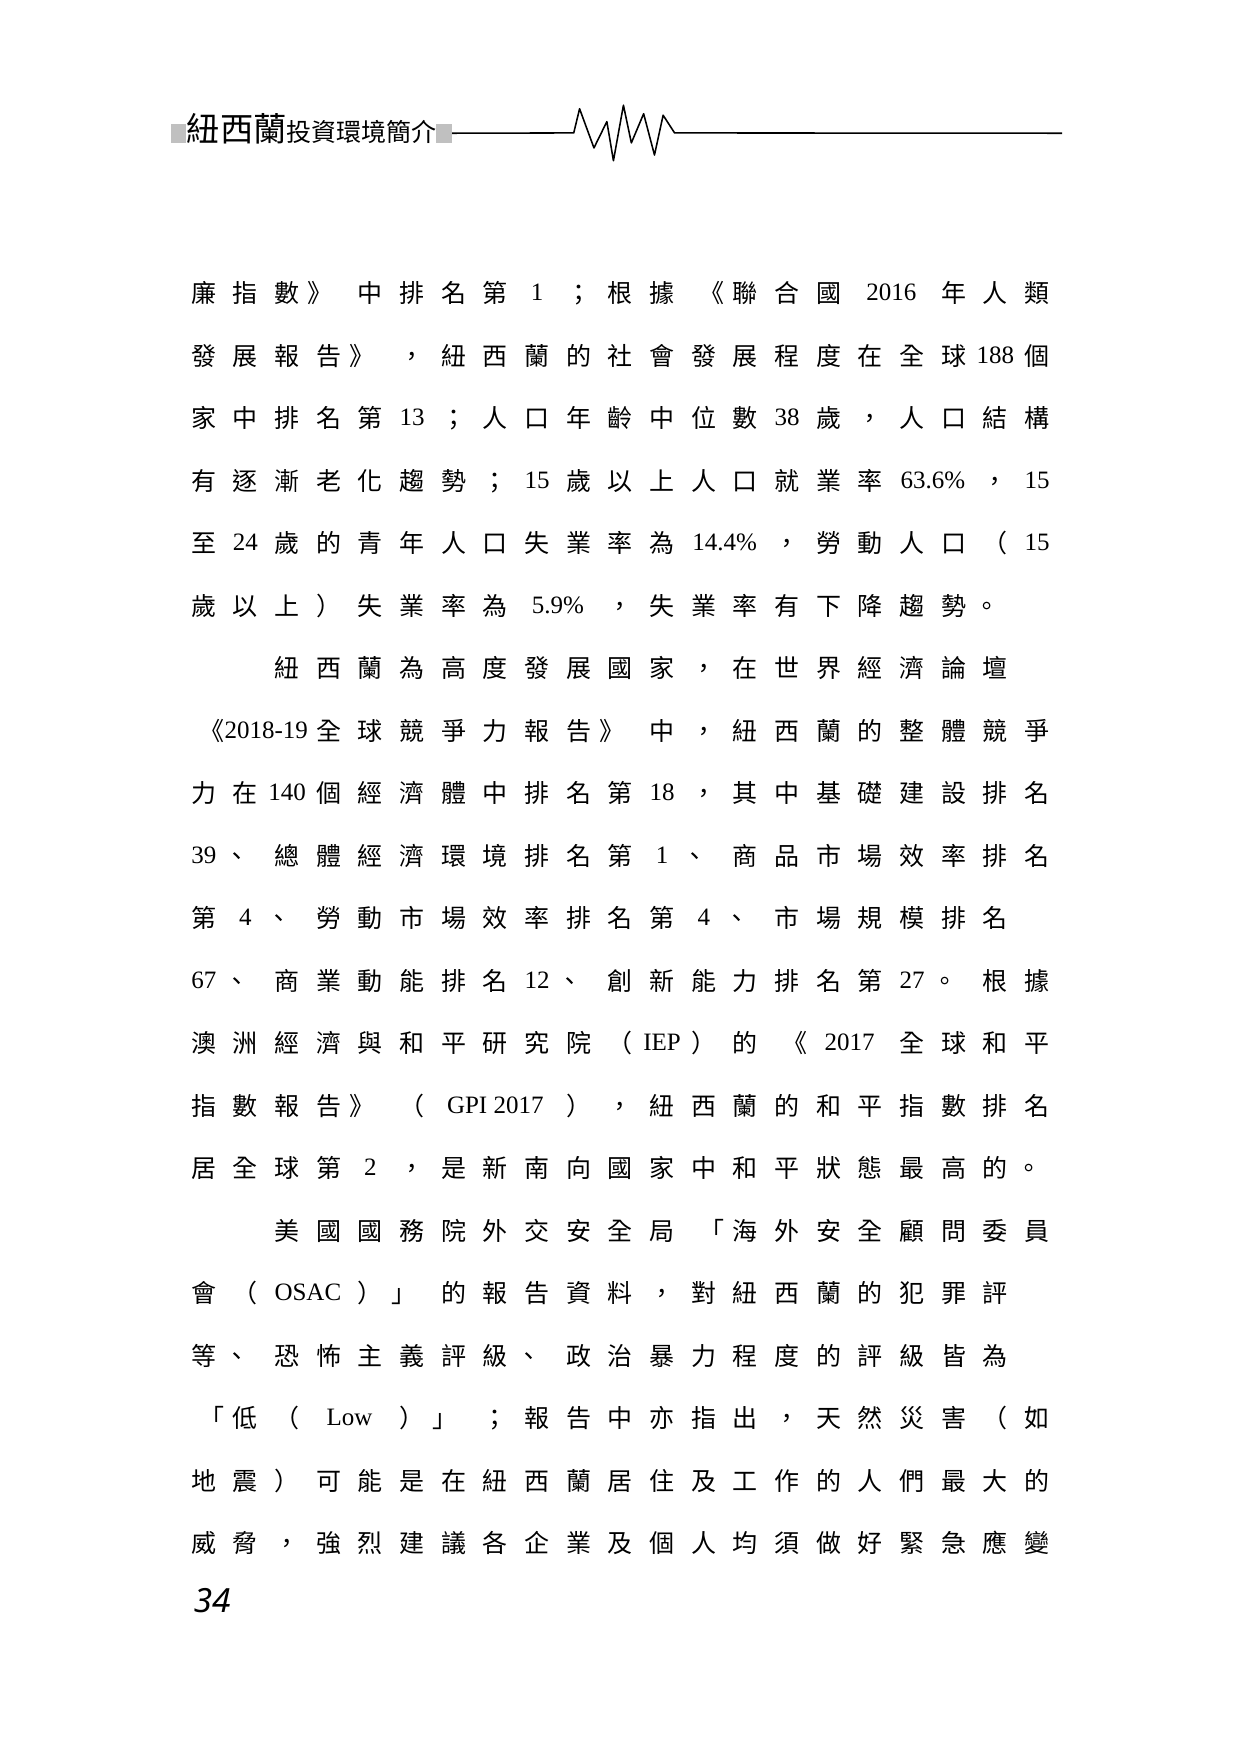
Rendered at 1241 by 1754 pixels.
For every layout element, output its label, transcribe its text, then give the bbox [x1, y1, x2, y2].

text 紐西蘭為高度發展國家，在世界經濟論壇《2018-19全球競爭力報告》中，紐西蘭的整體競爭力在140個經濟體中排名第18，其中基礎建設排名39、總體經濟環境排名第1、商品市場效率排名第4、勞動市場效率排名第4、市場規模排名67、商業動能排名12、創新能力排名第27。根據澳洲經濟與和平研究院（IEP）的《2017全球和平指數報告》（GPI 2017），紐西蘭的和平指數排名居全球第2，是新南向國家中和平狀態最高的。 [183, 625, 1058, 1188]
text 美國國務院外交安全局「海外安全顧問委員會（OSAC）」的報告資料，對紐西蘭的犯罪評等、恐怖主義評級、政治暴力程度的評級皆為「低（Low）」；報告中亦指出，天然災害（如地震）可能是在紐西蘭居住及工作的人們最大的威脅，強烈建議各企業及個人均須做好緊急應變 [183, 1188, 1058, 1563]
text 廉指數》中排名第1；根據《聯合國2016年人類發展報告》，紐西蘭的社會發展程度在全球188個家中排名第13；人口年齡中位數38歲，人口結構有逐漸老化趨勢；15歲以上人口就業率63.6%，15至24歲的青年人口失業率為14.4%，勞動人口（15歲以上）失業率為5.9%，失業率有下降趨勢。 [183, 250, 1058, 625]
